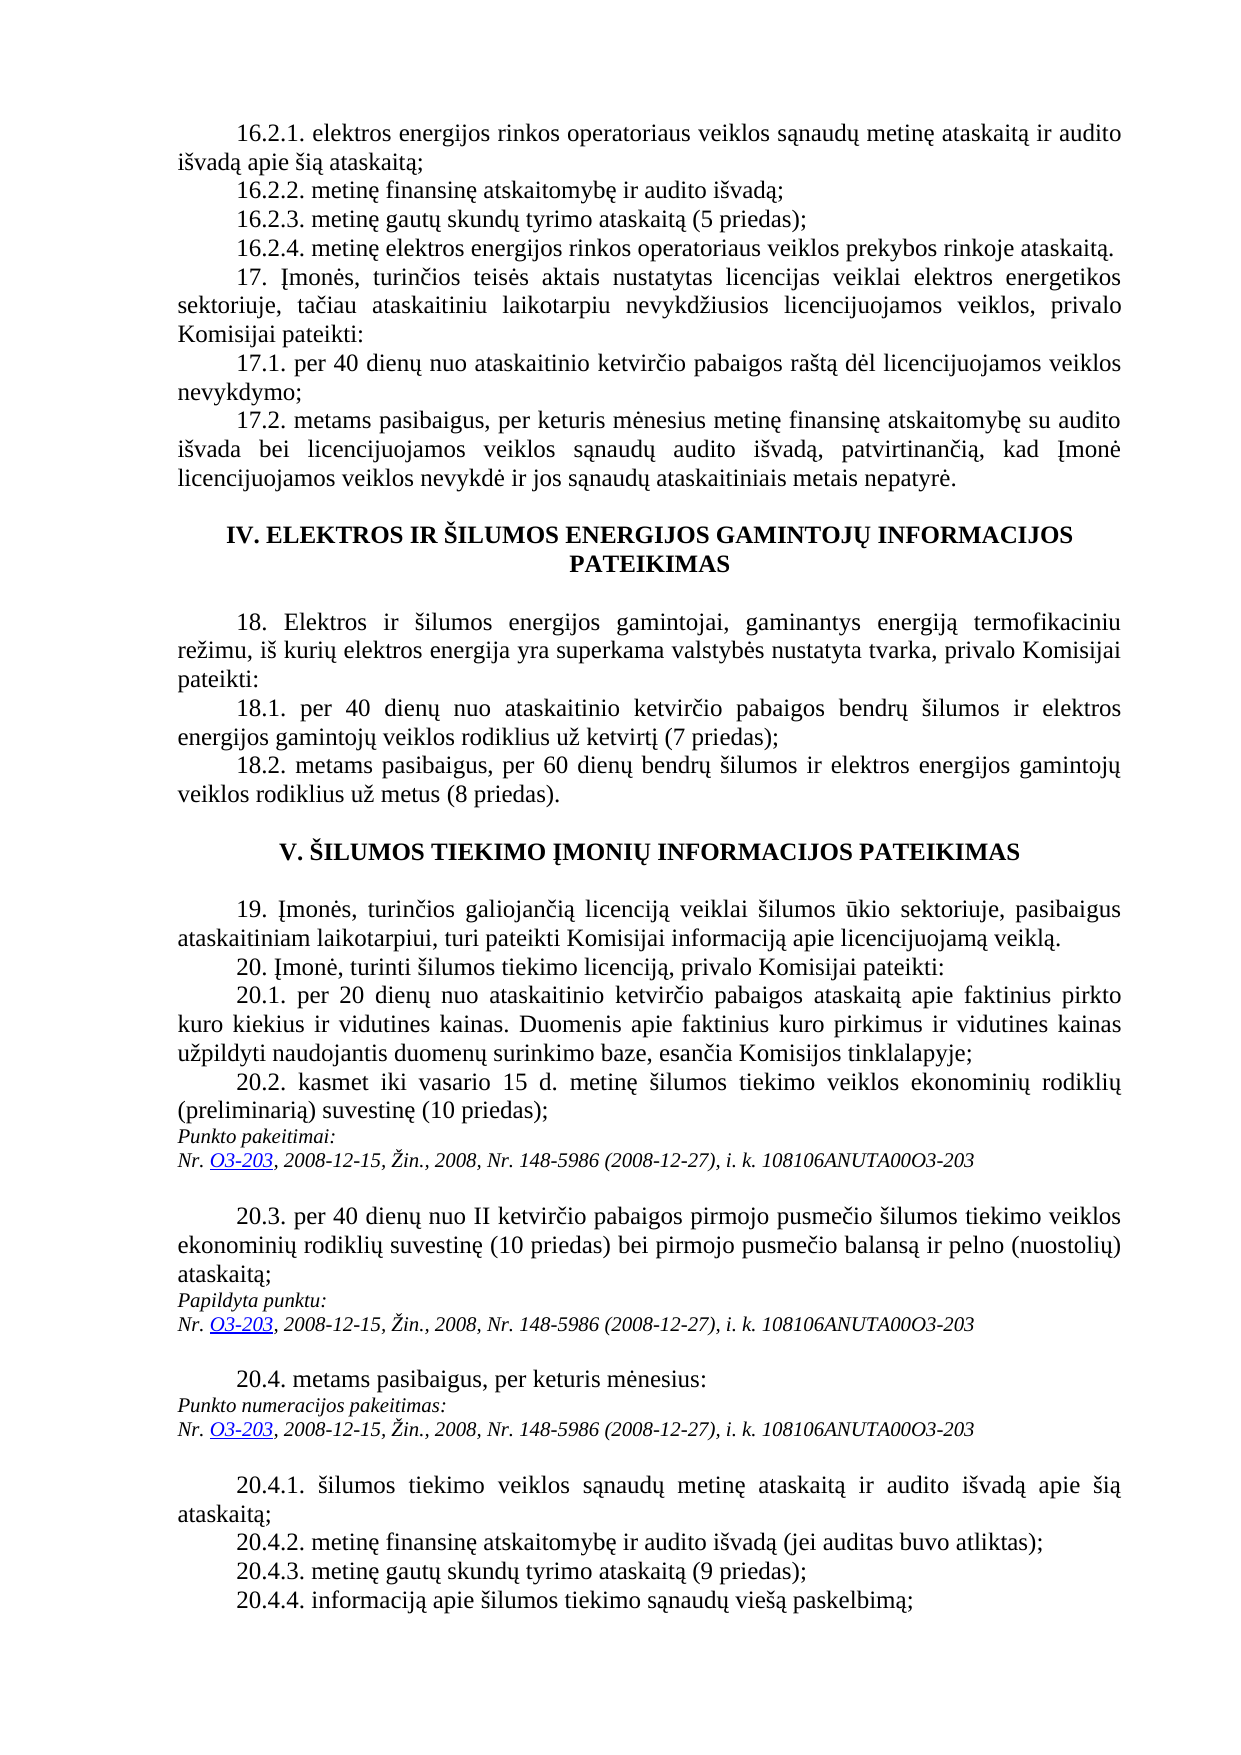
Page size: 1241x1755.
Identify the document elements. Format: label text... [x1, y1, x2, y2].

text Punkto numeracijos pakeitimas: [177, 1393, 1122, 1417]
text Nr. O3-203, 2008-12-15, Žin., 2008, Nr. 148-5986 (2008-12-27), i. k. 108106ANUTA00O3-203 [177, 1417, 1122, 1441]
text 16.2.3. metinę gautų skundų tyrimo ataskaitą (5 priedas); [177, 204, 1122, 233]
text 20.4.1. šilumos tiekimo veiklos sąnaudų metinę ataskaitą ir audito išvadą apie šią ataskaitą; [177, 1470, 1122, 1527]
text 20.3. per 40 dienų nuo II ketvirčio pabaigos pirmojo pusmečio šilumos tiekimo veiklos ekonominių rodiklių suvestinę (10 priedas) bei pirmojo pusmečio balansą ir pelno (nuostolių) ataskaitą; [177, 1201, 1122, 1287]
text Nr. O3-203, 2008-12-15, Žin., 2008, Nr. 148-5986 (2008-12-27), i. k. 108106ANUTA00O3-203 [177, 1148, 1122, 1172]
text 20.4. metams pasibaigus, per keturis mėnesius: [177, 1364, 1122, 1393]
text 18.2. metams pasibaigus, per 60 dienų bendrų šilumos ir elektros energijos gamintojų veiklos rodiklius už metus (8 priedas). [177, 751, 1122, 808]
text 20.4.2. metinę finansinę atskaitomybę ir audito išvadą (jei auditas buvo atliktas); [177, 1527, 1122, 1556]
text 20.2. kasmet iki vasario 15 d. metinę šilumos tiekimo veiklos ekonominių rodiklių (preliminarią) suvestinę (10 priedas); [177, 1067, 1122, 1124]
text 16.2.1. elektros energijos rinkos operatoriaus veiklos sąnaudų metinę ataskaitą ir audito išvadą apie šią ataskaitą; [177, 118, 1122, 176]
text 20.4.4. informaciją apie šilumos tiekimo sąnaudų viešą paskelbimą; [177, 1585, 1122, 1614]
text 20.1. per 20 dienų nuo ataskaitinio ketvirčio pabaigos ataskaitą apie faktinius pirkto kuro kiekius ir vidutines kainas. Duomenis apie faktinius kuro pirkimus ir vidutines kainas užpildyti naudojantis duomenų surinkimo baze, esančia Komisijos tinklalapyje; [177, 981, 1122, 1067]
text 19. Įmonės, turinčios galiojančią licenciją veiklai šilumos ūkio sektoriuje, pasibaigus ataskaitiniam laikotarpiui, turi pateikti Komisijai informaciją apie licencijuojamą veiklą. [177, 894, 1122, 952]
text 17.2. metams pasibaigus, per keturis mėnesius metinę finansinę atskaitomybę su audito išvada bei licencijuojamos veiklos sąnaudų audito išvadą, patvirtinančią, kad Įmonė licencijuojamos veiklos nevykdė ir jos sąnaudų ataskaitiniais metais nepatyrė. [177, 406, 1122, 492]
text 20.4.3. metinę gautų skundų tyrimo ataskaitą (9 priedas); [177, 1556, 1122, 1585]
text 16.2.4. metinę elektros energijos rinkos operatoriaus veiklos prekybos rinkoje ataskaitą. [177, 233, 1122, 262]
text 20. Įmonė, turinti šilumos tiekimo licenciją, privalo Komisijai pateikti: [177, 952, 1122, 981]
text 17.1. per 40 dienų nuo ataskaitinio ketvirčio pabaigos raštą dėl licencijuojamos veiklos nevykdymo; [177, 348, 1122, 406]
text Papildyta punktu: [177, 1287, 1122, 1312]
text Nr. O3-203, 2008-12-15, Žin., 2008, Nr. 148-5986 (2008-12-27), i. k. 108106ANUTA00O3-203 [177, 1312, 1122, 1336]
text Punkto pakeitimai: [177, 1124, 1122, 1148]
text 18.1. per 40 dienų nuo ataskaitinio ketvirčio pabaigos bendrų šilumos ir elektros energijos gamintojų veiklos rodiklius už ketvirtį (7 priedas); [177, 693, 1122, 751]
text 17. Įmonės, turinčios teisės aktais nustatytas licencijas veiklai elektros energetikos sektoriuje, tačiau ataskaitiniu laikotarpiu nevykdžiusios licencijuojamos veiklos, privalo Komisijai pateikti: [177, 262, 1122, 348]
text 18. Elektros ir šilumos energijos gamintojai, gaminantys energiją termofikaciniu režimu, iš kurių elektros energija yra superkama valstybės nustatyta tvarka, privalo Komisijai pateikti: [177, 607, 1122, 693]
text V. ŠILUMOS TIEKIMO ĮMONIŲ INFORMACIJOS PATEIKIMAS [177, 837, 1122, 866]
text IV. ELEKTROS IR ŠILUMOS ENERGIJOS GAMINTOJŲ INFORMACIJOS PATEIKIMAS [177, 521, 1122, 578]
text 16.2.2. metinę finansinę atskaitomybę ir audito išvadą; [177, 176, 1122, 204]
